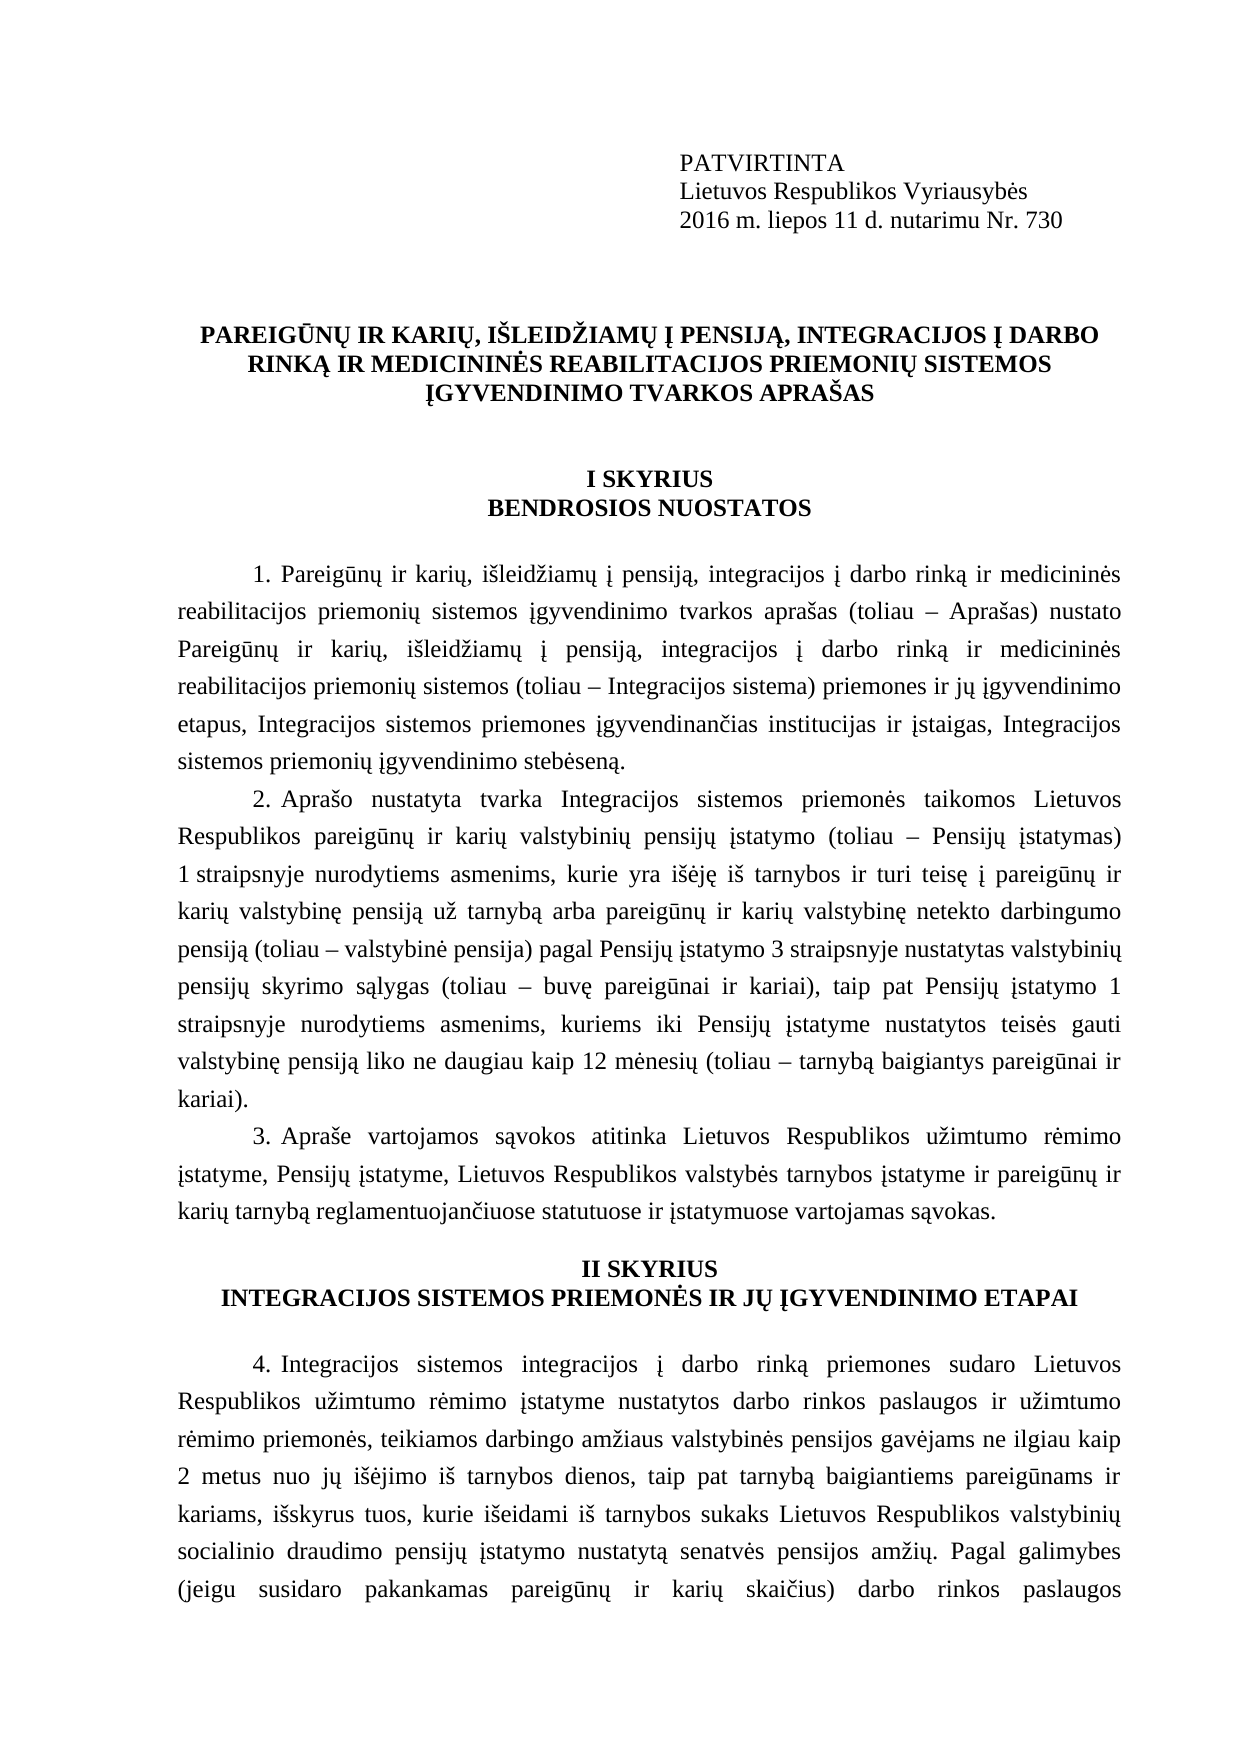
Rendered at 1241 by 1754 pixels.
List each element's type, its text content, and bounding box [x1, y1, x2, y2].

text 2. Aprašo nustatyta tvarka Integracijos sistemos priemonės taikomos Lietuvos Respublikos pareigūnų ir karių valstybinių pensijų įstatymo (toliau – Pensijų įstatymas) 1 straipsnyje nurodytiems asmenims, kurie yra išėję iš tarnybos ir turi teisę į pareigūnų ir karių valstybinę pensiją už tarnybą arba pareigūnų ir karių valstybinę netekto darbingumo pensiją (toliau – valstybinė pensija) pagal Pensijų įstatymo 3 straipsnyje nustatytas valstybinių pensijų skyrimo sąlygas (toliau – buvę pareigūnai ir kariai), taip pat Pensijų įstatymo 1 straipsnyje nurodytiems asmenims, kuriems iki Pensijų įstatyme nustatytos teisės gauti valstybinę pensiją liko ne daugiau kaip 12 mėnesių (toliau – tarnybą baigiantys pareigūnai ir kariai). [177, 775, 1122, 1113]
text 4. Integracijos sistemos integracijos į darbo rinką priemones sudaro Lietuvos Respublikos užimtumo rėmimo įstatyme nustatytos darbo rinkos paslaugos ir užimtumo rėmimo priemonės, teikiamos darbingo amžiaus valstybinės pensijos gavėjams ne ilgiau kaip 2 metus nuo jų išėjimo iš tarnybos dienos, taip pat tarnybą baigiantiems pareigūnams ir kariams, išskyrus tuos, kurie išeidami iš tarnybos sukaks Lietuvos Respublikos valstybinių socialinio draudimo pensijų įstatymo nustatytą senatvės pensijos amžių. Pagal galimybes (jeigu susidaro pakankamas pareigūnų ir karių skaičius) darbo rinkos paslaugos [177, 1340, 1122, 1603]
text 1. Pareigūnų ir karių, išleidžiamų į pensiją, integracijos į darbo rinką ir medicininės reabilitacijos priemonių sistemos įgyvendinimo tvarkos aprašas (toliau – Aprašas) nustato Pareigūnų ir karių, išleidžiamų į pensiją, integracijos į darbo rinką ir medicininės reabilitacijos priemonių sistemos (toliau – Integracijos sistema) priemones ir jų įgyvendinimo etapus, Integracijos sistemos priemones įgyvendinančias institucijas ir įstaigas, Integracijos sistemos priemonių įgyvendinimo stebėseną. [177, 550, 1122, 775]
text PAREIGŪNŲ IR KARIŲ, IŠLEIDŽIAMŲ Į PENSIJĄ, INTEGRACIJOS Į DARBO RINKĄ IR MEDICININĖS REABILITACIJOS PRIEMONIŲ SISTEMOS ĮGYVENDINIMO TVARKOS APRAŠAS [177, 320, 1122, 406]
text 3. Apraše vartojamos sąvokos atitinka Lietuvos Respublikos užimtumo rėmimo įstatyme, Pensijų įstatyme, Lietuvos Respublikos valstybės tarnybos įstatyme ir pareigūnų ir karių tarnybą reglamentuojančiuose statutuose ir įstatymuose vartojamas sąvokas. [177, 1113, 1122, 1225]
text PATVIRTINTA Lietuvos Respublikos Vyriausybės 2016 m. liepos 11 d. nutarimu Nr. 730 [679, 148, 1122, 234]
text I SKYRIUS [177, 464, 1122, 493]
text BENDROSIOS NUOSTATOS [177, 493, 1122, 521]
text II skyrius [177, 1254, 1122, 1283]
text Integracijos sistemos priemonės ir jų ĮGYVENDINIMO ETAPAI [177, 1283, 1122, 1311]
